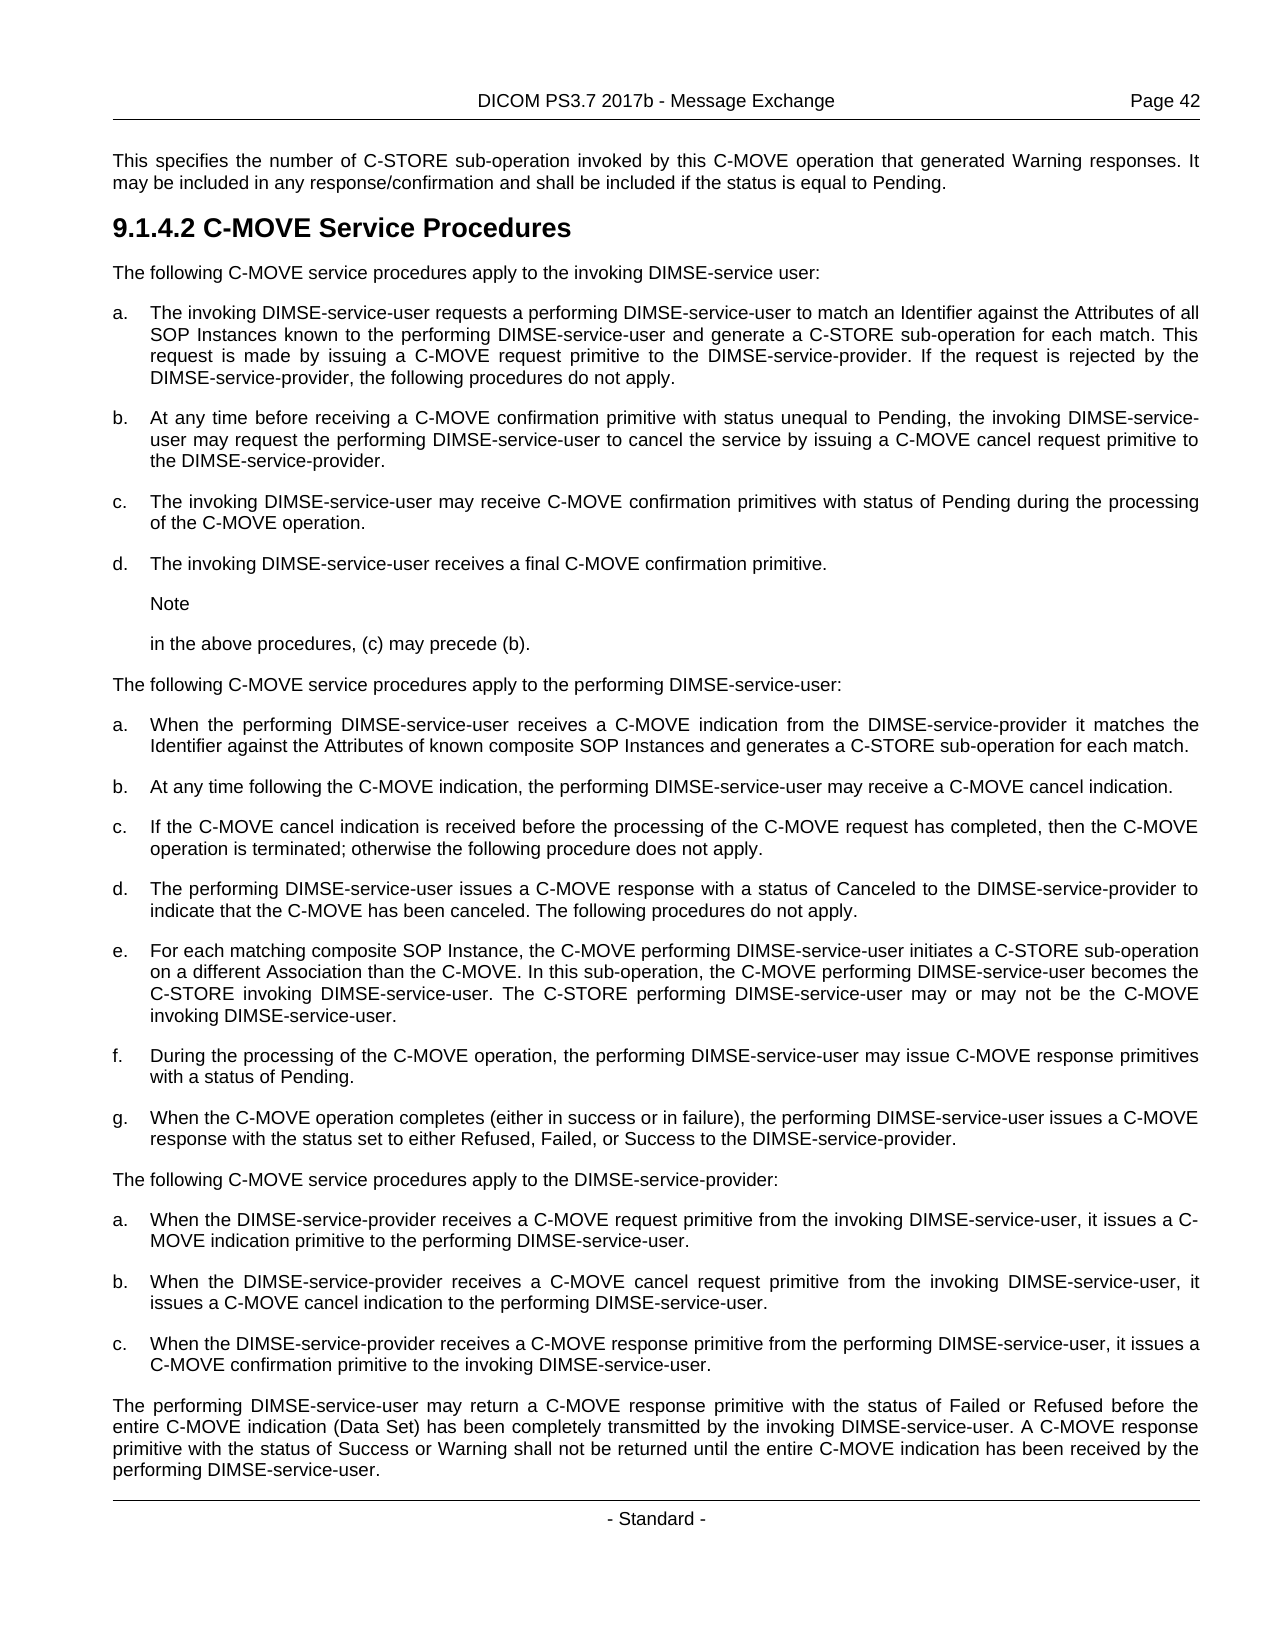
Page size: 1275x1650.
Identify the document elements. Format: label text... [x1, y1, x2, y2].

list The performing DIMSE-service-user issues a C-MOVE response with a status of Canceled to the DIMSE-service-provider to indicate that the C-MOVE has been canceled. The following procedures do not apply. [112, 878, 1200, 921]
list During the processing of the C-MOVE operation, the performing DIMSE-service-user may issue C-MOVE response primitives with a status of Pending. [112, 1045, 1200, 1088]
list When the performing DIMSE-service-user receives a C-MOVE indication from the DIMSE-service-provider it matches the Identifier against the Attributes of known composite SOP Instances and generates a C-STORE sub-operation for each match. [112, 714, 1200, 757]
list The invoking DIMSE-service-user receives a final C-MOVE confirmation primitive. [112, 552, 1200, 574]
list At any time following the C-MOVE indication, the performing DIMSE-service-user may receive a C-MOVE cancel indication. [112, 776, 1200, 797]
text 9.1.4.2 C-MOVE Service Procedures [112, 212, 1200, 243]
list When the DIMSE-service-provider receives a C-MOVE response primitive from the performing DIMSE-service-user, it issues a C-MOVE confirmation primitive to the invoking DIMSE-service-user. [112, 1332, 1200, 1376]
list When the DIMSE-service-provider receives a C-MOVE cancel request primitive from the invoking DIMSE-service-user, it issues a C-MOVE cancel indication to the performing DIMSE-service-user. [112, 1271, 1200, 1314]
list The invoking DIMSE-service-user may receive C-MOVE confirmation primitives with status of Pending during the processing of the C-MOVE operation. [112, 491, 1200, 534]
list The invoking DIMSE-service-user requests a performing DIMSE-service-user to match an Identifier against the Attributes of all SOP Instances known to the performing DIMSE-service-user and generate a C-STORE sub-operation for each match. This request is made by issuing a C-MOVE request primitive to the DIMSE-service-provider. If the request is rejected by the DIMSE-service-provider, the following procedures do not apply. [112, 302, 1200, 388]
list For each matching composite SOP Instance, the C-MOVE performing DIMSE-service-user initiates a C-STORE sub-operation on a different Association than the C-MOVE. In this sub-operation, the C-MOVE performing DIMSE-service-user becomes the C-STORE invoking DIMSE-service-user. The C-STORE performing DIMSE-service-user may or may not be the C-MOVE invoking DIMSE-service-user. [112, 940, 1200, 1026]
text The following C-MOVE service procedures apply to the DIMSE-service-provider: [112, 1168, 1200, 1190]
text in the above procedures, (c) may precede (b). [150, 633, 1162, 655]
text Note [150, 593, 1162, 614]
list When the DIMSE-service-provider receives a C-MOVE request primitive from the invoking DIMSE-service-user, it issues a C-MOVE indication primitive to the performing DIMSE-service-user. [112, 1209, 1200, 1252]
text The performing DIMSE-service-user may return a C-MOVE response primitive with the status of Failed or Refused before the entire C-MOVE indication (Data Set) has been completely transmitted by the invoking DIMSE-service-user. A C-MOVE response primitive with the status of Success or Warning shall not be returned until the entire C-MOVE indication has been received by the performing DIMSE-service-user. [112, 1394, 1200, 1481]
list At any time before receiving a C-MOVE confirmation primitive with status unequal to Pending, the invoking DIMSE-service-user may request the performing DIMSE-service-user to cancel the service by issuing a C-MOVE cancel request primitive to the DIMSE-service-provider. [112, 407, 1200, 472]
list If the C-MOVE cancel indication is received before the processing of the C-MOVE request has completed, then the C-MOVE operation is terminated; otherwise the following procedure does not apply. [112, 816, 1200, 859]
text The following C-MOVE service procedures apply to the invoking DIMSE-service user: [112, 262, 1200, 283]
text This specifies the number of C-STORE sub-operation invoked by this C-MOVE operation that generated Warning responses. It may be included in any response/confirmation and shall be included if the status is equal to Pending. [112, 150, 1200, 193]
text The following C-MOVE service procedures apply to the performing DIMSE-service-user: [112, 673, 1200, 695]
list When the C-MOVE operation completes (either in success or in failure), the performing DIMSE-service-user issues a C-MOVE response with the status set to either Refused, Failed, or Success to the DIMSE-service-provider. [112, 1107, 1200, 1150]
